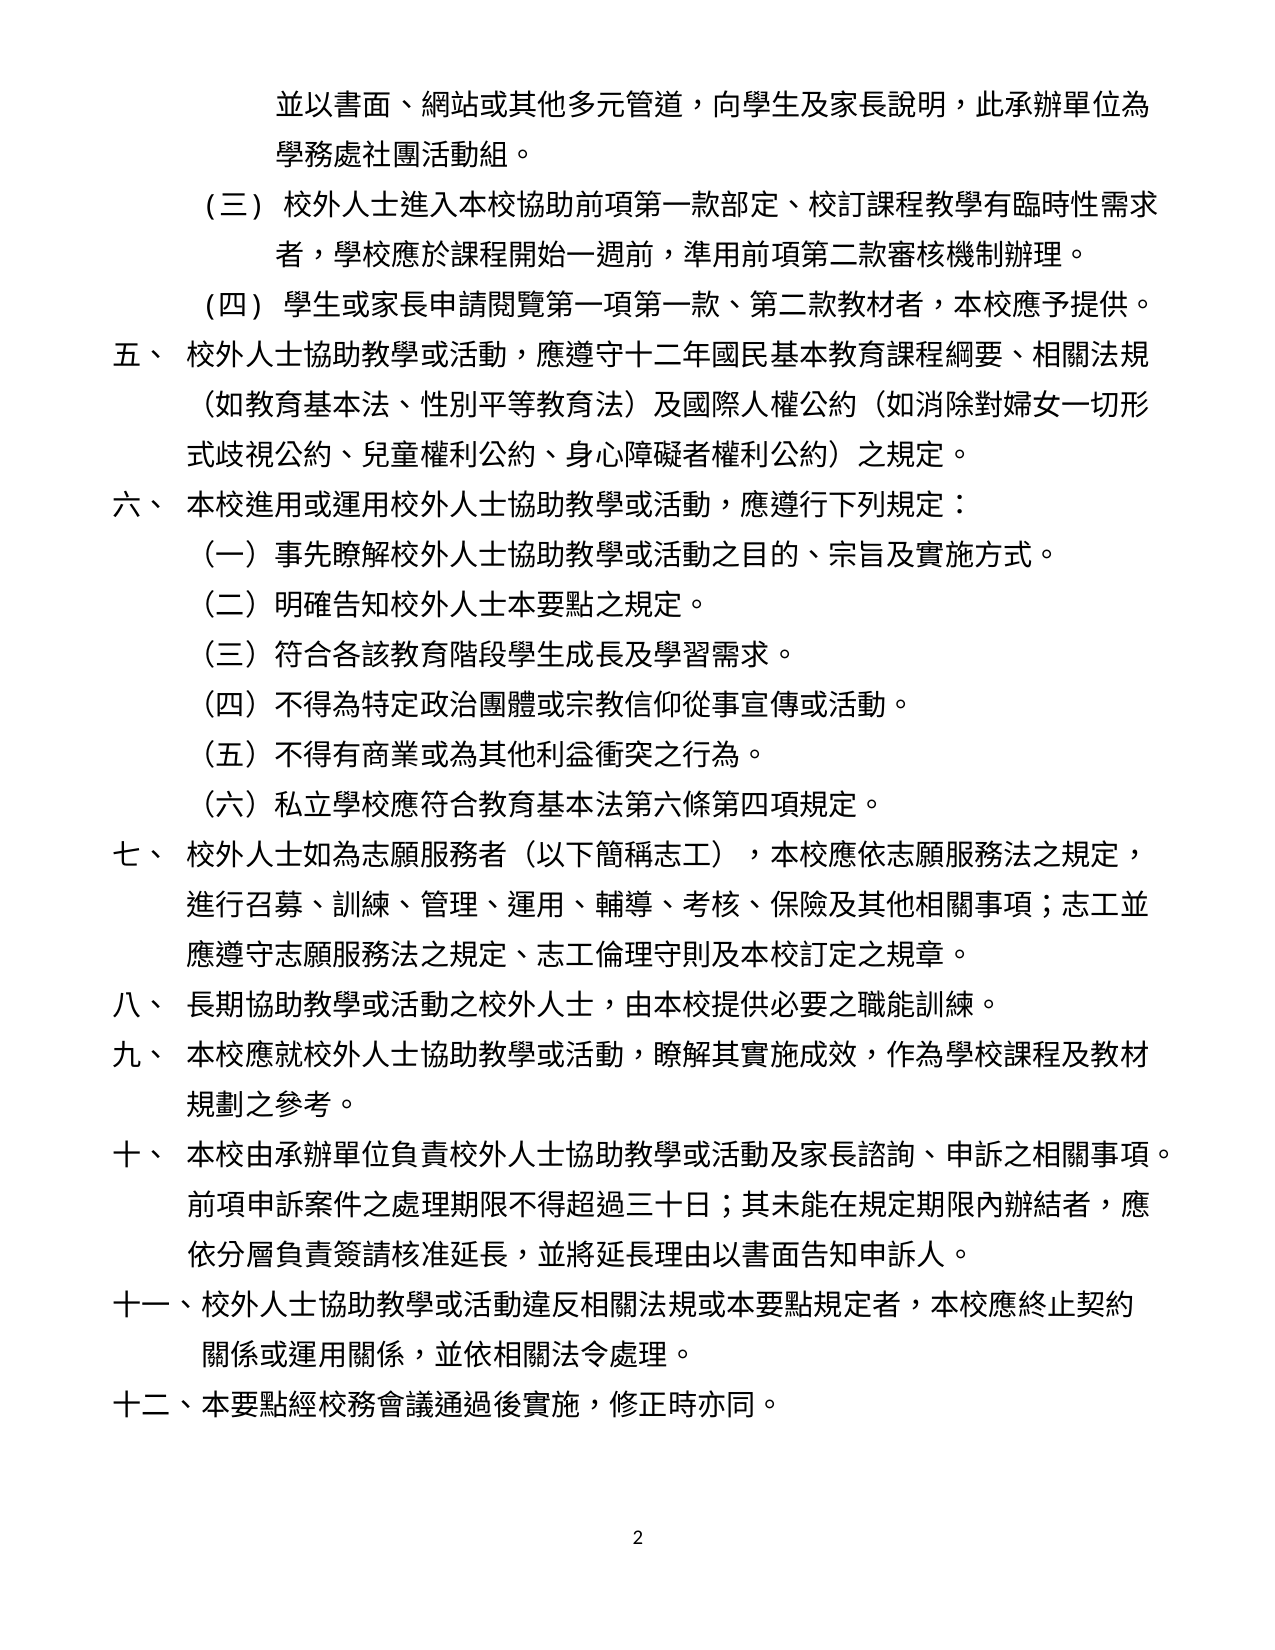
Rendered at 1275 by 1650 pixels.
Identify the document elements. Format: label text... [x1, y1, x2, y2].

text （三）符合各該教育階段學生成長及學習需求。 [186, 625, 1162, 675]
text (四) 學生或家長申請閱覽第一項第一款、第二款教材者，本校應予提供。 [186, 275, 1162, 325]
list 本校應就校外人士協助教學或活動，瞭解其實施成效，作為學校課程及教材規劃之參考。 [112, 1025, 1162, 1125]
text （六）私立學校應符合教育基本法第六條第四項規定。 [186, 775, 1162, 825]
text (三) 校外人士進入本校協助前項第一款部定、校訂課程教學有臨時性需求 者，學校應於課程開始一週前，準用前項第二款審核機制辦理。 [201, 175, 1162, 275]
list 本校進用或運用校外人士協助教學或活動，應遵行下列規定： [112, 475, 1162, 525]
text （二）明確告知校外人士本要點之規定。 [186, 575, 1162, 625]
text 前項申訴案件之處理期限不得超過三十日；其未能在規定期限內辦結者，應依分層負責簽請核准延長，並將延長理由以書面告知申訴人。 [187, 1175, 1162, 1275]
list 校外人士協助教學或活動違反相關法規或本要點規定者，本校應終止契約關係或運用關係，並依相關法令處理。 [112, 1275, 1162, 1375]
text （一）事先瞭解校外人士協助教學或活動之目的、宗旨及實施方式。 [186, 525, 1162, 575]
list 本要點經校務會議通過後實施，修正時亦同。 [112, 1375, 1162, 1425]
text （五）不得有商業或為其他利益衝突之行為。 [186, 725, 1162, 775]
text （二）非部定、校訂課程：校外人士協助教學之課程及教材，原授課教師應事先與校外人士討論，並於二週前提出申請表，由本校組成社團審查小組（審查小組成員包含行政人員、教師代表、家長代表）進行審查，並以書面、網站或其他多元管道，向學生及家長說明，此承辦單位為學務處社團活動組。 [186, 75, 1162, 175]
list 校外人士協助教學或活動，應遵守十二年國民基本教育課程綱要、相關法規（如教育基本法、性別平等教育法）及國際人權公約（如消除對婦女一切形式歧視公約、兒童權利公約、身心障礙者權利公約）之規定。 [112, 325, 1162, 475]
text （四）不得為特定政治團體或宗教信仰從事宣傳或活動。 [186, 675, 1162, 725]
list 校外人士如為志願服務者（以下簡稱志工），本校應依志願服務法之規定，進行召募、訓練、管理、運用、輔導、考核、保險及其他相關事項；志工並應遵守志願服務法之規定、志工倫理守則及本校訂定之規章。 [112, 825, 1162, 975]
list 長期協助教學或活動之校外人士，由本校提供必要之職能訓練。 [112, 975, 1162, 1025]
list 本校由承辦單位負責校外人士協助教學或活動及家長諮詢、申訴之相關事項。 [112, 1125, 1162, 1175]
